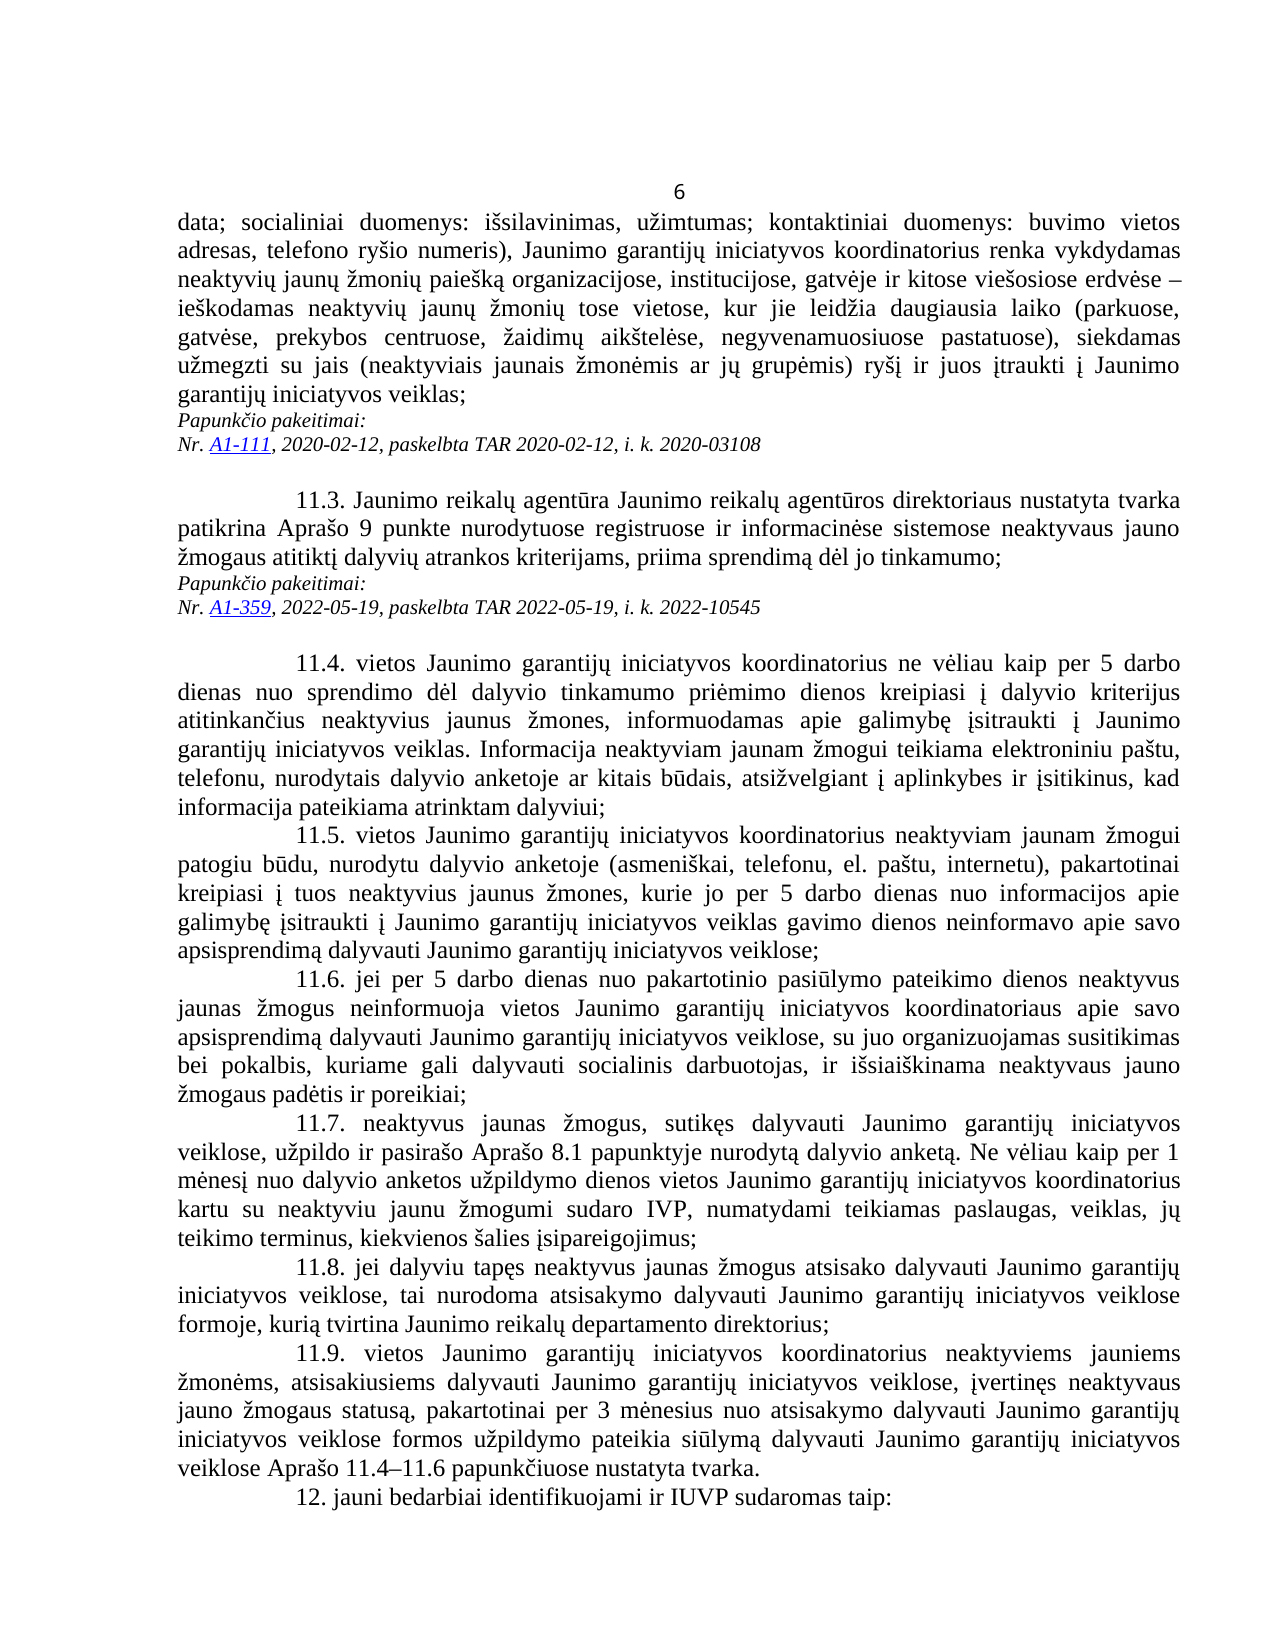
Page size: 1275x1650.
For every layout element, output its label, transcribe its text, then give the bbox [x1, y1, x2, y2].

text 11.3. Jaunimo reikalų agentūra Jaunimo reikalų agentūros direktoriaus nustatyta tvarka patikrina Aprašo 9 punkte nurodytuose registruose ir informacinėse sistemose neaktyvaus jauno žmogaus atitiktį dalyvių atrankos kriterijams, priima sprendimą dėl jo tinkamumo; [177, 485, 1181, 571]
text data; socialiniai duomenys: išsilavinimas, užimtumas; kontaktiniai duomenys: buvimo vietos adresas, telefono ryšio numeris), Jaunimo garantijų iniciatyvos koordinatorius renka vykdydamas neaktyvių jaunų žmonių paiešką organizacijose, institucijose, gatvėje ir kitose viešosiose erdvėse – ieškodamas neaktyvių jaunų žmonių tose vietose, kur jie leidžia daugiausia laiko (parkuose, gatvėse, prekybos centruose, žaidimų aikštelėse, negyvenamuosiuose pastatuose), siekdamas užmegzti su jais (neaktyviais jaunais žmonėmis ar jų grupėmis) ryšį ir juos įtraukti į Jaunimo garantijų iniciatyvos veiklas; [177, 207, 1181, 408]
text 11.7. neaktyvus jaunas žmogus, sutikęs dalyvauti Jaunimo garantijų iniciatyvos veiklose, užpildo ir pasirašo Aprašo 8.1 papunktyje nurodytą dalyvio anketą. Ne vėliau kaip per 1 mėnesį nuo dalyvio anketos užpildymo dienos vietos Jaunimo garantijų iniciatyvos koordinatorius kartu su neaktyviu jaunu žmogumi sudaro IVP, numatydami teikiamas paslaugas, veiklas, jų teikimo terminus, kiekvienos šalies įsipareigojimus; [177, 1108, 1181, 1252]
text 11.8. jei dalyviu tapęs neaktyvus jaunas žmogus atsisako dalyvauti Jaunimo garantijų iniciatyvos veiklose, tai nurodoma atsisakymo dalyvauti Jaunimo garantijų iniciatyvos veiklose formoje, kurią tvirtina Jaunimo reikalų departamento direktorius; [177, 1252, 1181, 1338]
text 11.9. vietos Jaunimo garantijų iniciatyvos koordinatorius neaktyviems jauniems žmonėms, atsisakiusiems dalyvauti Jaunimo garantijų iniciatyvos veiklose, įvertinęs neaktyvaus jauno žmogaus statusą, pakartotinai per 3 mėnesius nuo atsisakymo dalyvauti Jaunimo garantijų iniciatyvos veiklose formos užpildymo pateikia siūlymą dalyvauti Jaunimo garantijų iniciatyvos veiklose Aprašo 11.4–11.6 papunkčiuose nustatyta tvarka. [177, 1338, 1181, 1482]
text Nr. A1-359, 2022-05-19, paskelbta TAR 2022-05-19, i. k. 2022-10545 [177, 595, 1181, 619]
text 12. jauni bedarbiai identifikuojami ir IUVP sudaromas taip: [177, 1482, 1181, 1510]
text Papunkčio pakeitimai: [177, 571, 1181, 595]
text 11.5. vietos Jaunimo garantijų iniciatyvos koordinatorius neaktyviam jaunam žmogui patogiu būdu, nurodytu dalyvio anketoje (asmeniškai, telefonu, el. paštu, internetu), pakartotinai kreipiasi į tuos neaktyvius jaunus žmones, kurie jo per 5 darbo dienas nuo informacijos apie galimybę įsitraukti į Jaunimo garantijų iniciatyvos veiklas gavimo dienos neinformavo apie savo apsisprendimą dalyvauti Jaunimo garantijų iniciatyvos veiklose; [177, 820, 1181, 964]
text Papunkčio pakeitimai: [177, 408, 1181, 432]
text 11.4. vietos Jaunimo garantijų iniciatyvos koordinatorius ne vėliau kaip per 5 darbo dienas nuo sprendimo dėl dalyvio tinkamumo priėmimo dienos kreipiasi į dalyvio kriterijus atitinkančius neaktyvius jaunus žmones, informuodamas apie galimybę įsitraukti į Jaunimo garantijų iniciatyvos veiklas. Informacija neaktyviam jaunam žmogui teikiama elektroniniu paštu, telefonu, nurodytais dalyvio anketoje ar kitais būdais, atsižvelgiant į aplinkybes ir įsitikinus, kad informacija pateikiama atrinktam dalyviui; [177, 648, 1181, 820]
text Nr. A1-111, 2020-02-12, paskelbta TAR 2020-02-12, i. k. 2020-03108 [177, 432, 1181, 456]
text 11.6. jei per 5 darbo dienas nuo pakartotinio pasiūlymo pateikimo dienos neaktyvus jaunas žmogus neinformuoja vietos Jaunimo garantijų iniciatyvos koordinatoriaus apie savo apsisprendimą dalyvauti Jaunimo garantijų iniciatyvos veiklose, su juo organizuojamas susitikimas bei pokalbis, kuriame gali dalyvauti socialinis darbuotojas, ir išsiaiškinama neaktyvaus jauno žmogaus padėtis ir poreikiai; [177, 964, 1181, 1108]
